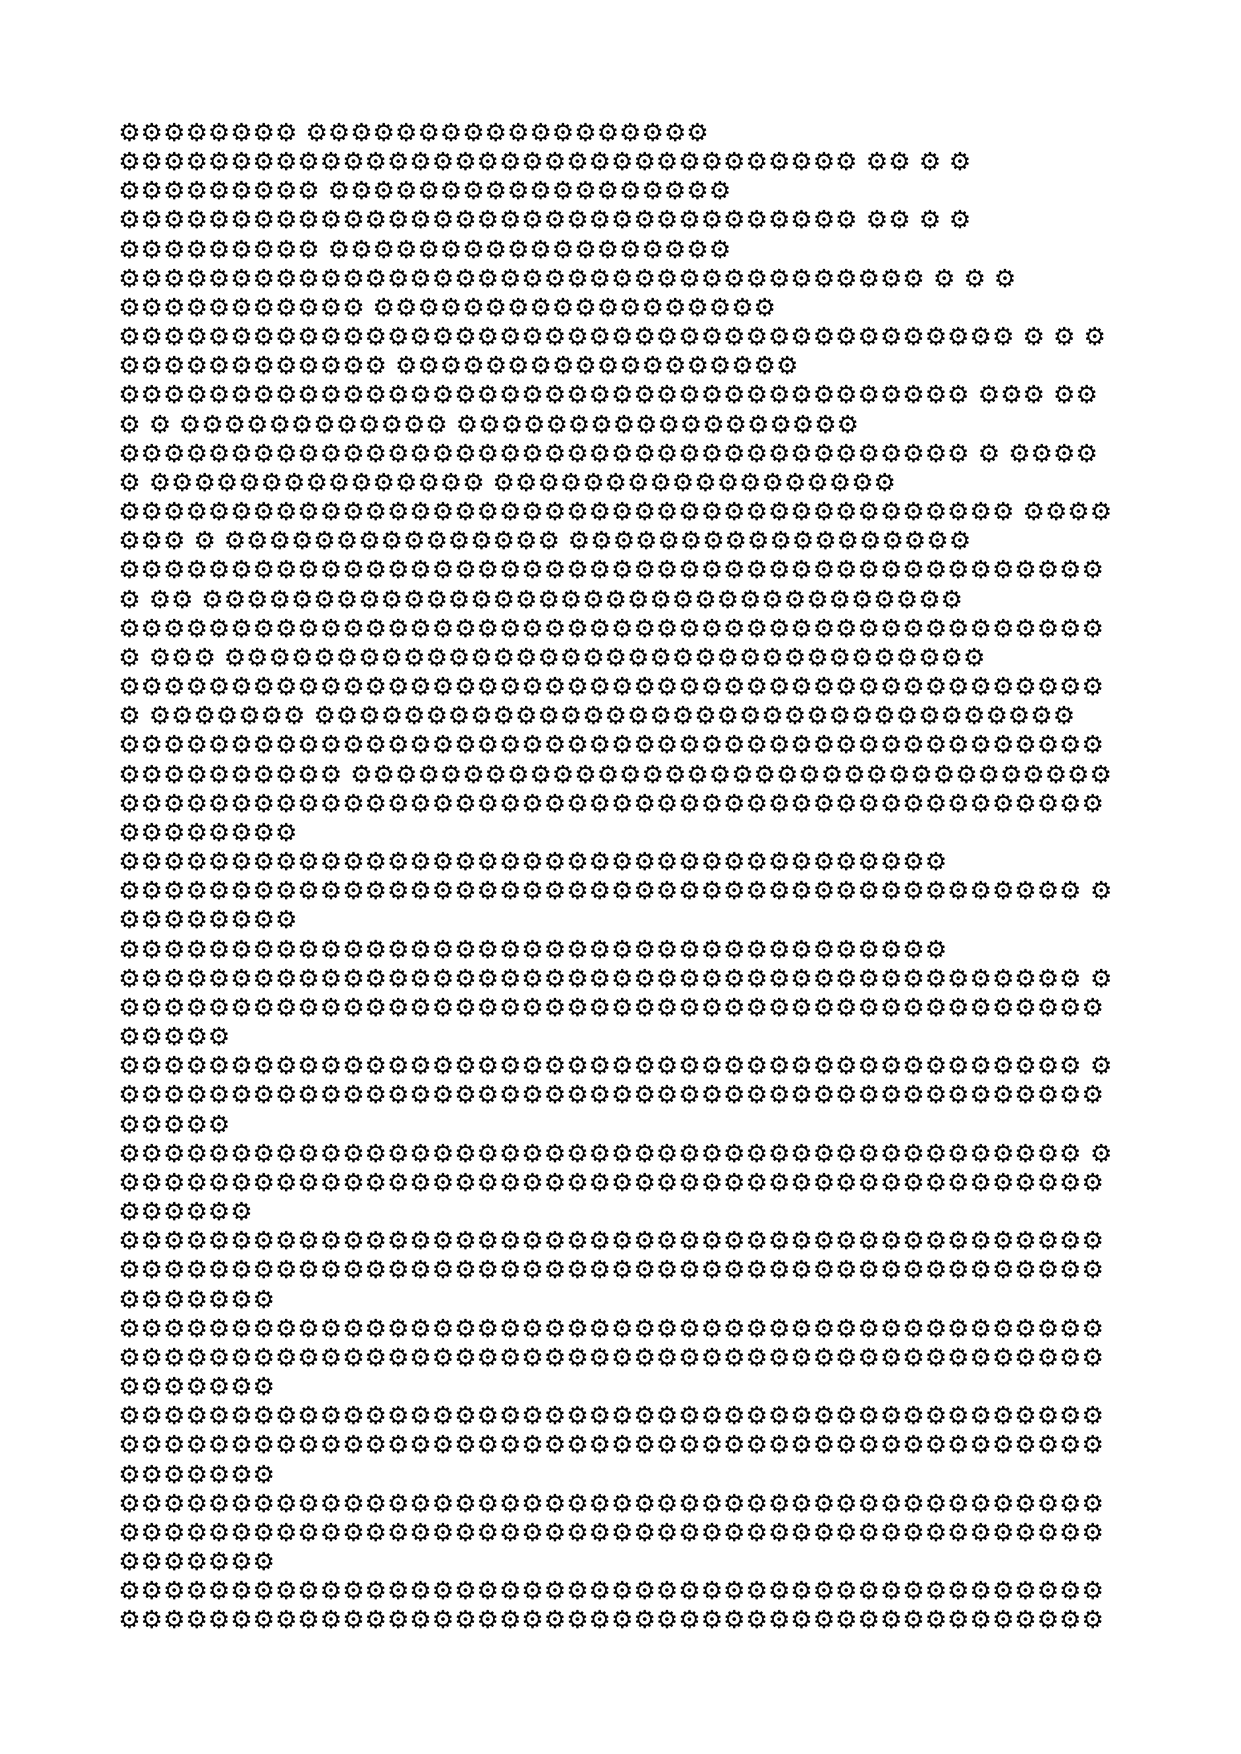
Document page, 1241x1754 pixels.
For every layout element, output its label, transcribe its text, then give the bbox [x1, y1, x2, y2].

text ⚙️⚙️⚙️⚙️⚙️⚙️⚙️⚙️ ⚙️⚙️⚙️⚙️⚙️⚙️⚙️⚙️⚙️⚙️⚙️⚙️⚙️⚙️⚙️⚙️⚙️⚙️ ⚙️⚙️⚙️⚙️⚙️⚙️⚙️⚙️⚙️⚙️⚙️⚙️⚙️⚙️⚙️⚙️⚙️⚙️⚙️⚙️⚙️⚙️⚙️⚙️⚙️⚙️⚙️⚙️⚙️⚙️⚙️⚙️⚙️ ⚙️⚙️ ⚙️ ⚙️ ⚙️⚙️⚙️⚙️⚙️⚙️⚙️⚙️⚙️ ⚙️⚙️⚙️⚙️⚙️⚙️⚙️⚙️⚙️⚙️⚙️⚙️⚙️⚙️⚙️⚙️⚙️⚙️ ⚙️⚙️⚙️⚙️⚙️⚙️⚙️⚙️⚙️⚙️⚙️⚙️⚙️⚙️⚙️⚙️⚙️⚙️⚙️⚙️⚙️⚙️⚙️⚙️⚙️⚙️⚙️⚙️⚙️⚙️⚙️⚙️⚙️ ⚙️⚙️ ⚙️ ⚙️ ⚙️⚙️⚙️⚙️⚙️⚙️⚙️⚙️⚙️ ⚙️⚙️⚙️⚙️⚙️⚙️⚙️⚙️⚙️⚙️⚙️⚙️⚙️⚙️⚙️⚙️⚙️⚙️ ⚙️⚙️⚙️⚙️⚙️⚙️⚙️⚙️⚙️⚙️⚙️⚙️⚙️⚙️⚙️⚙️⚙️⚙️⚙️⚙️⚙️⚙️⚙️⚙️⚙️⚙️⚙️⚙️⚙️⚙️⚙️⚙️⚙️⚙️⚙️⚙️ ⚙️ ⚙️ ⚙️ ⚙️⚙️⚙️⚙️⚙️⚙️⚙️⚙️⚙️⚙️⚙️ ⚙️⚙️⚙️⚙️⚙️⚙️⚙️⚙️⚙️⚙️⚙️⚙️⚙️⚙️⚙️⚙️⚙️⚙️ ⚙️⚙️⚙️⚙️⚙️⚙️⚙️⚙️⚙️⚙️⚙️⚙️⚙️⚙️⚙️⚙️⚙️⚙️⚙️⚙️⚙️⚙️⚙️⚙️⚙️⚙️⚙️⚙️⚙️⚙️⚙️⚙️⚙️⚙️⚙️⚙️⚙️⚙️⚙️⚙️ ⚙️ ⚙️ ⚙️ ⚙️⚙️⚙️⚙️⚙️⚙️⚙️⚙️⚙️⚙️⚙️⚙️ ⚙️⚙️⚙️⚙️⚙️⚙️⚙️⚙️⚙️⚙️⚙️⚙️⚙️⚙️⚙️⚙️⚙️⚙️ ⚙️⚙️⚙️⚙️⚙️⚙️⚙️⚙️⚙️⚙️⚙️⚙️⚙️⚙️⚙️⚙️⚙️⚙️⚙️⚙️⚙️⚙️⚙️⚙️⚙️⚙️⚙️⚙️⚙️⚙️⚙️⚙️⚙️⚙️⚙️⚙️⚙️⚙️ ⚙️⚙️⚙️ ⚙️⚙️ ⚙️ ⚙️ ⚙️⚙️⚙️⚙️⚙️⚙️⚙️⚙️⚙️⚙️⚙️⚙️ ⚙️⚙️⚙️⚙️⚙️⚙️⚙️⚙️⚙️⚙️⚙️⚙️⚙️⚙️⚙️⚙️⚙️⚙️ ⚙️⚙️⚙️⚙️⚙️⚙️⚙️⚙️⚙️⚙️⚙️⚙️⚙️⚙️⚙️⚙️⚙️⚙️⚙️⚙️⚙️⚙️⚙️⚙️⚙️⚙️⚙️⚙️⚙️⚙️⚙️⚙️⚙️⚙️⚙️⚙️⚙️⚙️ ⚙️ ⚙️⚙️⚙️⚙️ ⚙️ ⚙️⚙️⚙️⚙️⚙️⚙️⚙️⚙️⚙️⚙️⚙️⚙️⚙️⚙️⚙️ ⚙️⚙️⚙️⚙️⚙️⚙️⚙️⚙️⚙️⚙️⚙️⚙️⚙️⚙️⚙️⚙️⚙️⚙️ ⚙️⚙️⚙️⚙️⚙️⚙️⚙️⚙️⚙️⚙️⚙️⚙️⚙️⚙️⚙️⚙️⚙️⚙️⚙️⚙️⚙️⚙️⚙️⚙️⚙️⚙️⚙️⚙️⚙️⚙️⚙️⚙️⚙️⚙️⚙️⚙️⚙️⚙️⚙️⚙️ ⚙️⚙️⚙️⚙️ ⚙️⚙️⚙️ ⚙️ ⚙️⚙️⚙️⚙️⚙️⚙️⚙️⚙️⚙️⚙️⚙️⚙️⚙️⚙️⚙️ ⚙️⚙️⚙️⚙️⚙️⚙️⚙️⚙️⚙️⚙️⚙️⚙️⚙️⚙️⚙️⚙️⚙️⚙️ ⚙️⚙️⚙️⚙️⚙️⚙️⚙️⚙️⚙️⚙️⚙️⚙️⚙️⚙️⚙️⚙️⚙️⚙️⚙️⚙️⚙️⚙️⚙️⚙️⚙️⚙️⚙️⚙️⚙️⚙️⚙️⚙️⚙️⚙️⚙️⚙️⚙️⚙️⚙️⚙️⚙️⚙️⚙️⚙️ ⚙️ ⚙️⚙️ ⚙️⚙️⚙️⚙️⚙️⚙️⚙️⚙️⚙️⚙️⚙️⚙️⚙️⚙️⚙️⚙️⚙️⚙️⚙️⚙️⚙️⚙️⚙️⚙️⚙️⚙️⚙️⚙️⚙️⚙️⚙️⚙️⚙️⚙️ ⚙️⚙️⚙️⚙️⚙️⚙️⚙️⚙️⚙️⚙️⚙️⚙️⚙️⚙️⚙️⚙️⚙️⚙️⚙️⚙️⚙️⚙️⚙️⚙️⚙️⚙️⚙️⚙️⚙️⚙️⚙️⚙️⚙️⚙️⚙️⚙️⚙️⚙️⚙️⚙️⚙️⚙️⚙️⚙️ ⚙️ ⚙️⚙️⚙️ ⚙️⚙️⚙️⚙️⚙️⚙️⚙️⚙️⚙️⚙️⚙️⚙️⚙️⚙️⚙️⚙️⚙️⚙️⚙️⚙️⚙️⚙️⚙️⚙️⚙️⚙️⚙️⚙️⚙️⚙️⚙️⚙️⚙️⚙️ ⚙️⚙️⚙️⚙️⚙️⚙️⚙️⚙️⚙️⚙️⚙️⚙️⚙️⚙️⚙️⚙️⚙️⚙️⚙️⚙️⚙️⚙️⚙️⚙️⚙️⚙️⚙️⚙️⚙️⚙️⚙️⚙️⚙️⚙️⚙️⚙️⚙️⚙️⚙️⚙️⚙️⚙️⚙️⚙️ ⚙️ ⚙️⚙️⚙️⚙️⚙️⚙️⚙️ ⚙️⚙️⚙️⚙️⚙️⚙️⚙️⚙️⚙️⚙️⚙️⚙️⚙️⚙️⚙️⚙️⚙️⚙️⚙️⚙️⚙️⚙️⚙️⚙️⚙️⚙️⚙️⚙️⚙️⚙️⚙️⚙️⚙️⚙️ ⚙️⚙️⚙️⚙️⚙️⚙️⚙️⚙️⚙️⚙️⚙️⚙️⚙️⚙️⚙️⚙️⚙️⚙️⚙️⚙️⚙️⚙️⚙️⚙️⚙️⚙️⚙️⚙️⚙️⚙️⚙️⚙️⚙️⚙️⚙️⚙️⚙️⚙️⚙️⚙️⚙️⚙️⚙️⚙️ ⚙️⚙️⚙️⚙️⚙️⚙️⚙️⚙️⚙️⚙️ ⚙️⚙️⚙️⚙️⚙️⚙️⚙️⚙️⚙️⚙️⚙️⚙️⚙️⚙️⚙️⚙️⚙️⚙️⚙️⚙️⚙️⚙️⚙️⚙️⚙️⚙️⚙️⚙️⚙️⚙️⚙️⚙️⚙️⚙️ ⚙️⚙️⚙️⚙️⚙️⚙️⚙️⚙️⚙️⚙️⚙️⚙️⚙️⚙️⚙️⚙️⚙️⚙️⚙️⚙️⚙️⚙️⚙️⚙️⚙️⚙️⚙️⚙️⚙️⚙️⚙️⚙️⚙️⚙️⚙️⚙️⚙️⚙️⚙️⚙️⚙️⚙️⚙️⚙️ ⚙️⚙️⚙️⚙️⚙️⚙️⚙️⚙️ ⚙️⚙️⚙️⚙️⚙️⚙️⚙️⚙️⚙️⚙️⚙️⚙️⚙️⚙️⚙️⚙️⚙️⚙️⚙️⚙️⚙️⚙️⚙️⚙️⚙️⚙️⚙️⚙️⚙️⚙️⚙️⚙️⚙️⚙️⚙️⚙️⚙️ ⚙️⚙️⚙️⚙️⚙️⚙️⚙️⚙️⚙️⚙️⚙️⚙️⚙️⚙️⚙️⚙️⚙️⚙️⚙️⚙️⚙️⚙️⚙️⚙️⚙️⚙️⚙️⚙️⚙️⚙️⚙️⚙️⚙️⚙️⚙️⚙️⚙️⚙️⚙️⚙️⚙️⚙️⚙️ ⚙️ ⚙️⚙️⚙️⚙️⚙️⚙️⚙️⚙️ ⚙️⚙️⚙️⚙️⚙️⚙️⚙️⚙️⚙️⚙️⚙️⚙️⚙️⚙️⚙️⚙️⚙️⚙️⚙️⚙️⚙️⚙️⚙️⚙️⚙️⚙️⚙️⚙️⚙️⚙️⚙️⚙️⚙️⚙️⚙️⚙️⚙️ ⚙️⚙️⚙️⚙️⚙️⚙️⚙️⚙️⚙️⚙️⚙️⚙️⚙️⚙️⚙️⚙️⚙️⚙️⚙️⚙️⚙️⚙️⚙️⚙️⚙️⚙️⚙️⚙️⚙️⚙️⚙️⚙️⚙️⚙️⚙️⚙️⚙️⚙️⚙️⚙️⚙️⚙️⚙️ ⚙️ ⚙️⚙️⚙️⚙️⚙️⚙️⚙️⚙️⚙️⚙️⚙️⚙️⚙️⚙️⚙️⚙️⚙️⚙️⚙️⚙️⚙️⚙️⚙️⚙️⚙️⚙️⚙️⚙️⚙️⚙️⚙️⚙️⚙️⚙️⚙️⚙️⚙️⚙️⚙️⚙️⚙️⚙️⚙️⚙️⚙️⚙️⚙️⚙️⚙️ ⚙️⚙️⚙️⚙️⚙️⚙️⚙️⚙️⚙️⚙️⚙️⚙️⚙️⚙️⚙️⚙️⚙️⚙️⚙️⚙️⚙️⚙️⚙️⚙️⚙️⚙️⚙️⚙️⚙️⚙️⚙️⚙️⚙️⚙️⚙️⚙️⚙️⚙️⚙️⚙️⚙️⚙️⚙️ ⚙️ ⚙️⚙️⚙️⚙️⚙️⚙️⚙️⚙️⚙️⚙️⚙️⚙️⚙️⚙️⚙️⚙️⚙️⚙️⚙️⚙️⚙️⚙️⚙️⚙️⚙️⚙️⚙️⚙️⚙️⚙️⚙️⚙️⚙️⚙️⚙️⚙️⚙️⚙️⚙️⚙️⚙️⚙️⚙️⚙️⚙️⚙️⚙️⚙️⚙️ ⚙️⚙️⚙️⚙️⚙️⚙️⚙️⚙️⚙️⚙️⚙️⚙️⚙️⚙️⚙️⚙️⚙️⚙️⚙️⚙️⚙️⚙️⚙️⚙️⚙️⚙️⚙️⚙️⚙️⚙️⚙️⚙️⚙️⚙️⚙️⚙️⚙️⚙️⚙️⚙️⚙️⚙️⚙️ ⚙️ ⚙️⚙️⚙️⚙️⚙️⚙️⚙️⚙️⚙️⚙️⚙️⚙️⚙️⚙️⚙️⚙️⚙️⚙️⚙️⚙️⚙️⚙️⚙️⚙️⚙️⚙️⚙️⚙️⚙️⚙️⚙️⚙️⚙️⚙️⚙️⚙️⚙️⚙️⚙️⚙️⚙️⚙️⚙️⚙️⚙️⚙️⚙️⚙️⚙️⚙️ ⚙️⚙️⚙️⚙️⚙️⚙️⚙️⚙️⚙️⚙️⚙️⚙️⚙️⚙️⚙️⚙️⚙️⚙️⚙️⚙️⚙️⚙️⚙️⚙️⚙️⚙️⚙️⚙️⚙️⚙️⚙️⚙️⚙️⚙️⚙️⚙️⚙️⚙️⚙️⚙️⚙️⚙️⚙️⚙️ ⚙️⚙️⚙️⚙️⚙️⚙️⚙️⚙️⚙️⚙️⚙️⚙️⚙️⚙️⚙️⚙️⚙️⚙️⚙️⚙️⚙️⚙️⚙️⚙️⚙️⚙️⚙️⚙️⚙️⚙️⚙️⚙️⚙️⚙️⚙️⚙️⚙️⚙️⚙️⚙️⚙️⚙️⚙️⚙️⚙️⚙️⚙️⚙️⚙️⚙️⚙️ ⚙️⚙️⚙️⚙️⚙️⚙️⚙️⚙️⚙️⚙️⚙️⚙️⚙️⚙️⚙️⚙️⚙️⚙️⚙️⚙️⚙️⚙️⚙️⚙️⚙️⚙️⚙️⚙️⚙️⚙️⚙️⚙️⚙️⚙️⚙️⚙️⚙️⚙️⚙️⚙️⚙️⚙️⚙️⚙️ ⚙️⚙️⚙️⚙️⚙️⚙️⚙️⚙️⚙️⚙️⚙️⚙️⚙️⚙️⚙️⚙️⚙️⚙️⚙️⚙️⚙️⚙️⚙️⚙️⚙️⚙️⚙️⚙️⚙️⚙️⚙️⚙️⚙️⚙️⚙️⚙️⚙️⚙️⚙️⚙️⚙️⚙️⚙️⚙️⚙️⚙️⚙️⚙️⚙️⚙️⚙️ ⚙️⚙️⚙️⚙️⚙️⚙️⚙️⚙️⚙️⚙️⚙️⚙️⚙️⚙️⚙️⚙️⚙️⚙️⚙️⚙️⚙️⚙️⚙️⚙️⚙️⚙️⚙️⚙️⚙️⚙️⚙️⚙️⚙️⚙️⚙️⚙️⚙️⚙️⚙️⚙️⚙️⚙️⚙️⚙️ ⚙️⚙️⚙️⚙️⚙️⚙️⚙️⚙️⚙️⚙️⚙️⚙️⚙️⚙️⚙️⚙️⚙️⚙️⚙️⚙️⚙️⚙️⚙️⚙️⚙️⚙️⚙️⚙️⚙️⚙️⚙️⚙️⚙️⚙️⚙️⚙️⚙️⚙️⚙️⚙️⚙️⚙️⚙️⚙️⚙️⚙️⚙️⚙️⚙️⚙️⚙️ ⚙️⚙️⚙️⚙️⚙️⚙️⚙️⚙️⚙️⚙️⚙️⚙️⚙️⚙️⚙️⚙️⚙️⚙️⚙️⚙️⚙️⚙️⚙️⚙️⚙️⚙️⚙️⚙️⚙️⚙️⚙️⚙️⚙️⚙️⚙️⚙️⚙️⚙️⚙️⚙️⚙️⚙️⚙️⚙️ ⚙️⚙️⚙️⚙️⚙️⚙️⚙️⚙️⚙️⚙️⚙️⚙️⚙️⚙️⚙️⚙️⚙️⚙️⚙️⚙️⚙️⚙️⚙️⚙️⚙️⚙️⚙️⚙️⚙️⚙️⚙️⚙️⚙️⚙️⚙️⚙️⚙️⚙️⚙️⚙️⚙️⚙️⚙️⚙️⚙️⚙️⚙️⚙️⚙️⚙️⚙️ ⚙️⚙️⚙️⚙️⚙️⚙️⚙️⚙️⚙️⚙️⚙️⚙️⚙️⚙️⚙️⚙️⚙️⚙️⚙️⚙️⚙️⚙️⚙️⚙️⚙️⚙️⚙️⚙️⚙️⚙️⚙️⚙️⚙️⚙️⚙️⚙️⚙️⚙️⚙️⚙️⚙️⚙️⚙️⚙️⚙️⚙️⚙️⚙️⚙️⚙️⚙️⚙️⚙️⚙️⚙️⚙️⚙️⚙️⚙️⚙️⚙️⚙️⚙️⚙️⚙️⚙️⚙️⚙️⚙️⚙️⚙️⚙️⚙️⚙️⚙️⚙️⚙️⚙️⚙️⚙️⚙️⚙️⚙️⚙️⚙️⚙️⚙️⚙️ [118, 118, 1122, 1635]
